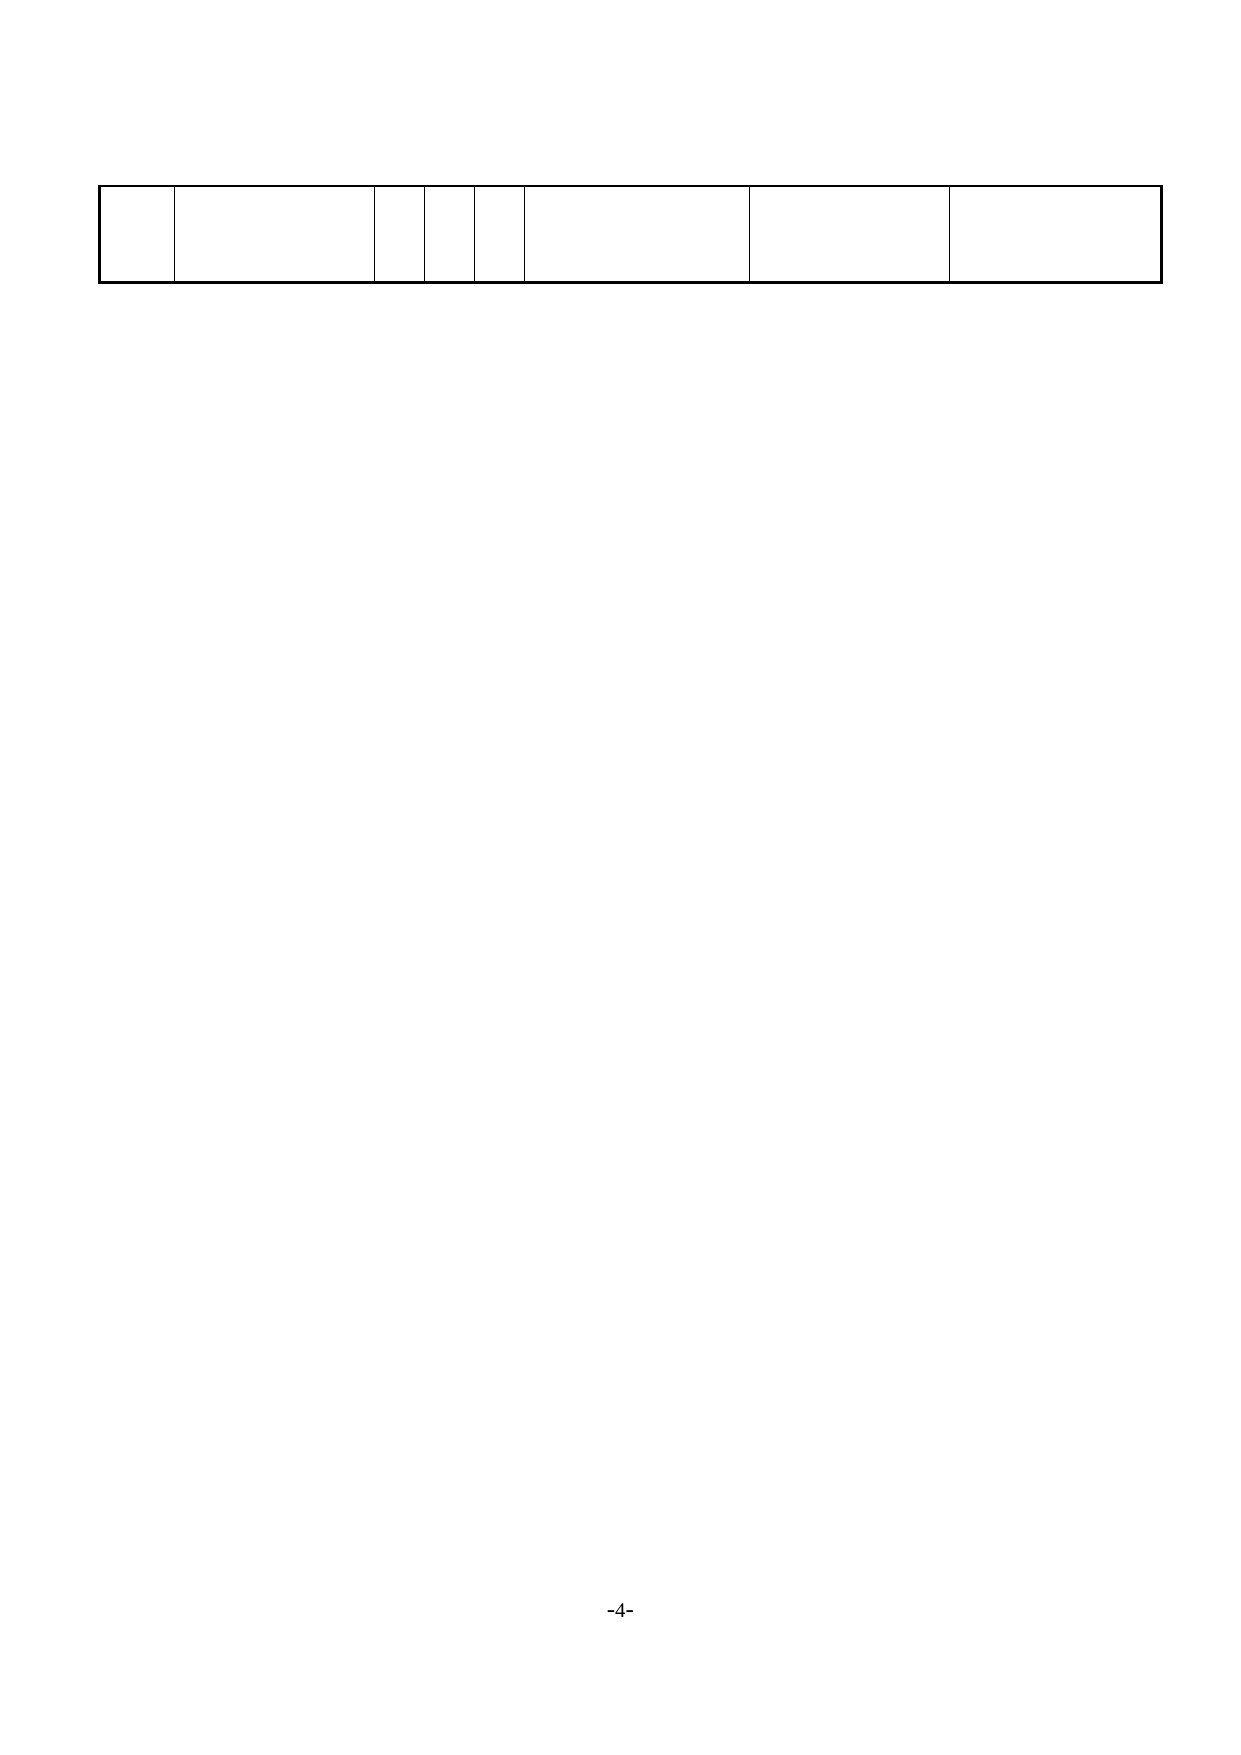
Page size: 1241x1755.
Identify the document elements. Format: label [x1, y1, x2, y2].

table_cell [425, 187, 474, 281]
table_cell [375, 187, 424, 281]
table_cell [79, 185, 98, 281]
table_cell [475, 187, 524, 281]
table_cell [525, 187, 749, 281]
table_cell [175, 187, 374, 281]
table_cell [950, 187, 1160, 281]
table_cell [101, 187, 174, 281]
table_cell [750, 187, 949, 281]
